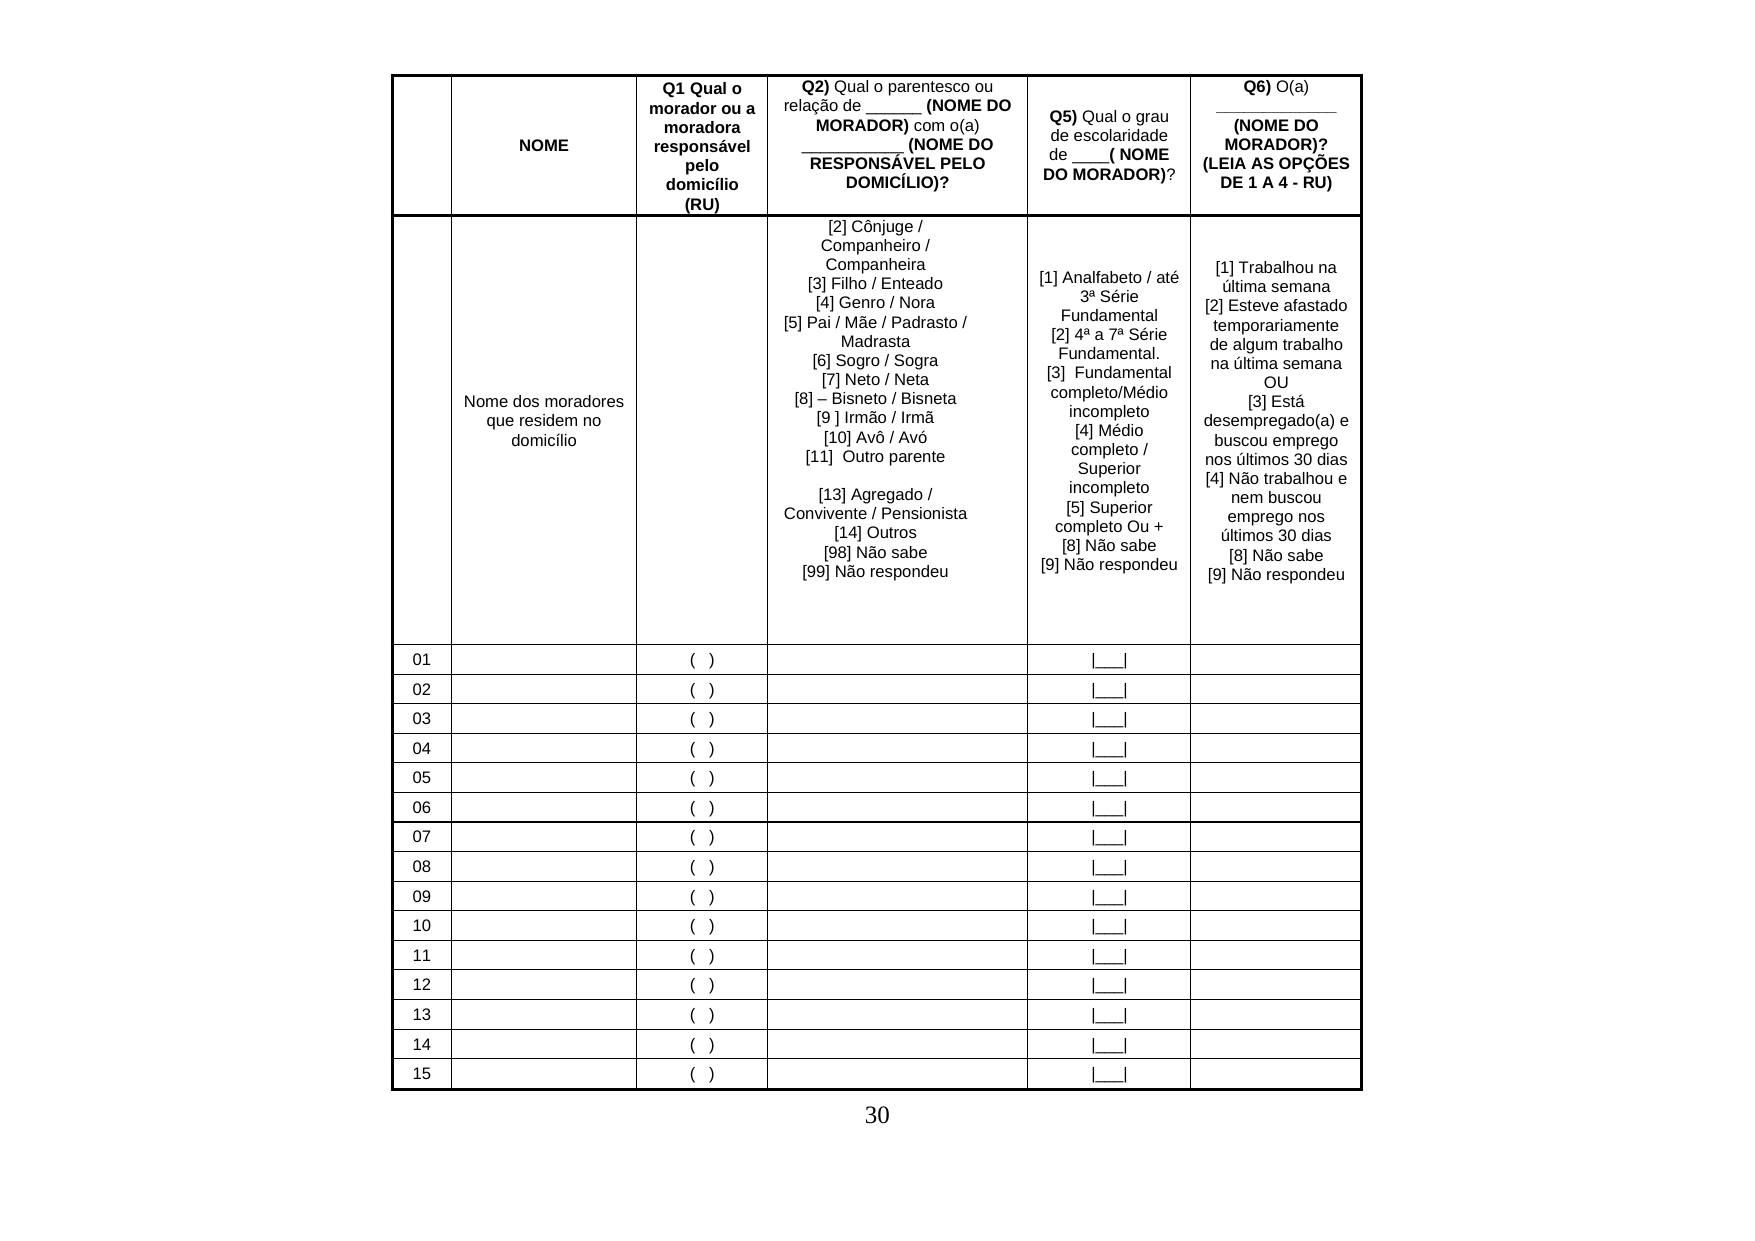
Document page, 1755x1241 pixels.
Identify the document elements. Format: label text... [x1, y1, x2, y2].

table_cell [637, 217, 767, 644]
table_cell |___| [1028, 823, 1190, 851]
table_cell 07 [394, 823, 451, 851]
table_cell |___| [1028, 882, 1190, 910]
table_cell [1191, 852, 1360, 881]
table_cell |___| [1028, 763, 1190, 792]
table_cell [452, 675, 636, 703]
table_cell [1191, 823, 1360, 851]
table_cell [452, 1059, 636, 1088]
table_cell ( ) [637, 734, 767, 762]
table_cell 09 [394, 882, 451, 910]
table_cell ( ) [637, 941, 767, 969]
table_cell [768, 941, 1027, 969]
table_cell ( ) [637, 852, 767, 881]
table_cell 02 [394, 675, 451, 703]
table_cell |___| [1028, 941, 1190, 969]
table_cell [768, 793, 1027, 821]
table_cell ( ) [637, 645, 767, 673]
table_header [394, 77, 451, 213]
table_cell [452, 734, 636, 762]
table_cell [768, 852, 1027, 881]
table_cell 13 [394, 1000, 451, 1028]
table_cell [768, 704, 1027, 733]
table_cell 05 [394, 763, 451, 792]
table_cell |___| [1028, 675, 1190, 703]
table_cell 01 [394, 645, 451, 673]
table_cell 12 [394, 970, 451, 999]
table_cell [768, 823, 1027, 851]
table_cell |___| [1028, 852, 1190, 881]
table_cell [452, 823, 636, 851]
table_cell 14 [394, 1030, 451, 1058]
table_cell |___| [1028, 911, 1190, 940]
table_cell [452, 882, 636, 910]
table_cell [1191, 763, 1360, 792]
table_cell ( ) [637, 704, 767, 733]
table_cell 03 [394, 704, 451, 733]
table_cell [768, 1000, 1027, 1028]
table_cell [1191, 941, 1360, 969]
table_header Q2) Qual o parentesco ou relação de ______ (NOME DO MORADOR) com o(a) ___________ (NOME DO RESPONSÁVEL PELO DOMICÍLIO)? [768, 77, 1027, 213]
table_cell [452, 1030, 636, 1058]
table_cell [452, 852, 636, 881]
table_cell 08 [394, 852, 451, 881]
table_cell ( ) [637, 793, 767, 821]
table_cell |___| [1028, 1059, 1190, 1088]
table_cell [768, 1059, 1027, 1088]
table_header Q5) Qual o grau de escolaridade de ____( NOME DO MORADOR)? [1028, 77, 1190, 213]
table_cell [452, 941, 636, 969]
table_cell [1191, 675, 1360, 703]
table_cell 04 [394, 734, 451, 762]
table_cell [768, 970, 1027, 999]
table_cell 06 [394, 793, 451, 821]
table_cell |___| [1028, 734, 1190, 762]
table_cell [452, 911, 636, 940]
table_cell [452, 704, 636, 733]
table_header NOME [452, 77, 636, 213]
table_cell |___| [1028, 793, 1190, 821]
table_cell [768, 882, 1027, 910]
table_cell [768, 1030, 1027, 1058]
table_cell [768, 734, 1027, 762]
table_cell ( ) [637, 1000, 767, 1028]
table_cell [1191, 911, 1360, 940]
table_cell ( ) [637, 823, 767, 851]
table_cell [768, 645, 1027, 673]
table_cell [452, 970, 636, 999]
table_cell ( ) [637, 763, 767, 792]
table_cell [452, 763, 636, 792]
table_cell [1191, 882, 1360, 910]
table_cell ( ) [637, 911, 767, 940]
table_cell ( ) [637, 882, 767, 910]
table_header Q6) O(a) _____________ (NOME DO MORADOR)? (LEIA AS OPÇÕES DE 1 A 4 - RU) [1191, 77, 1360, 213]
table_cell [394, 217, 451, 644]
table_cell |___| [1028, 970, 1190, 999]
table_cell ( ) [637, 970, 767, 999]
table_cell [452, 645, 636, 673]
table_cell [1191, 704, 1360, 733]
table_cell [452, 793, 636, 821]
table_cell Nome dos moradores que residem no domicílio [452, 217, 636, 644]
table_cell |___| [1028, 704, 1190, 733]
table_cell [1191, 793, 1360, 821]
table_cell [768, 911, 1027, 940]
table_cell ( ) [637, 1030, 767, 1058]
table_cell [1191, 645, 1360, 673]
table_cell [2] Cônjuge / Companheiro / Companheira [3] Filho / Enteado [4] Genro / Nora [5] Pai / Mãe / Padrasto / Madrasta [6] Sogro / Sogra [7] Neto / Neta [8] – Bisneto / Bisneta [9 ] Irmão / Irmã [10] Avô / Avó [11] Outro parente [13] Agregado / Convivente / Pensionista [14] Outros [98] Não sabe [99] Não respondeu [768, 217, 1027, 644]
table_cell [1191, 970, 1360, 999]
table_cell [1] Analfabeto / até 3ª Série Fundamental [2] 4ª a 7ª Série Fundamental. [3] Fundamental completo/Médio incompleto [4] Médio completo / Superior incompleto [5] Superior completo Ou + [8] Não sabe [9] Não respondeu [1028, 217, 1190, 644]
table_cell |___| [1028, 645, 1190, 673]
table_cell [1191, 1030, 1360, 1058]
table_cell 11 [394, 941, 451, 969]
table_cell [768, 763, 1027, 792]
table_cell [1191, 734, 1360, 762]
table_cell |___| [1028, 1000, 1190, 1028]
table_cell [1191, 1059, 1360, 1088]
table_cell |___| [1028, 1030, 1190, 1058]
table_cell [1191, 1000, 1360, 1028]
table_cell [768, 675, 1027, 703]
table_cell [1] Trabalhou na última semana [2] Esteve afastado temporariamente de algum trabalho na última semana OU [3] Está desempregado(a) e buscou emprego nos últimos 30 dias [4] Não trabalhou e nem buscou emprego nos últimos 30 dias [8] Não sabe [9] Não respondeu [1191, 217, 1360, 644]
table_cell ( ) [637, 675, 767, 703]
table_cell 10 [394, 911, 451, 940]
table_cell ( ) [637, 1059, 767, 1088]
table_header Q1 Qual o morador ou a moradora responsável pelo domicílio (RU) [637, 77, 767, 213]
table_cell [452, 1000, 636, 1028]
table_cell 15 [394, 1059, 451, 1088]
